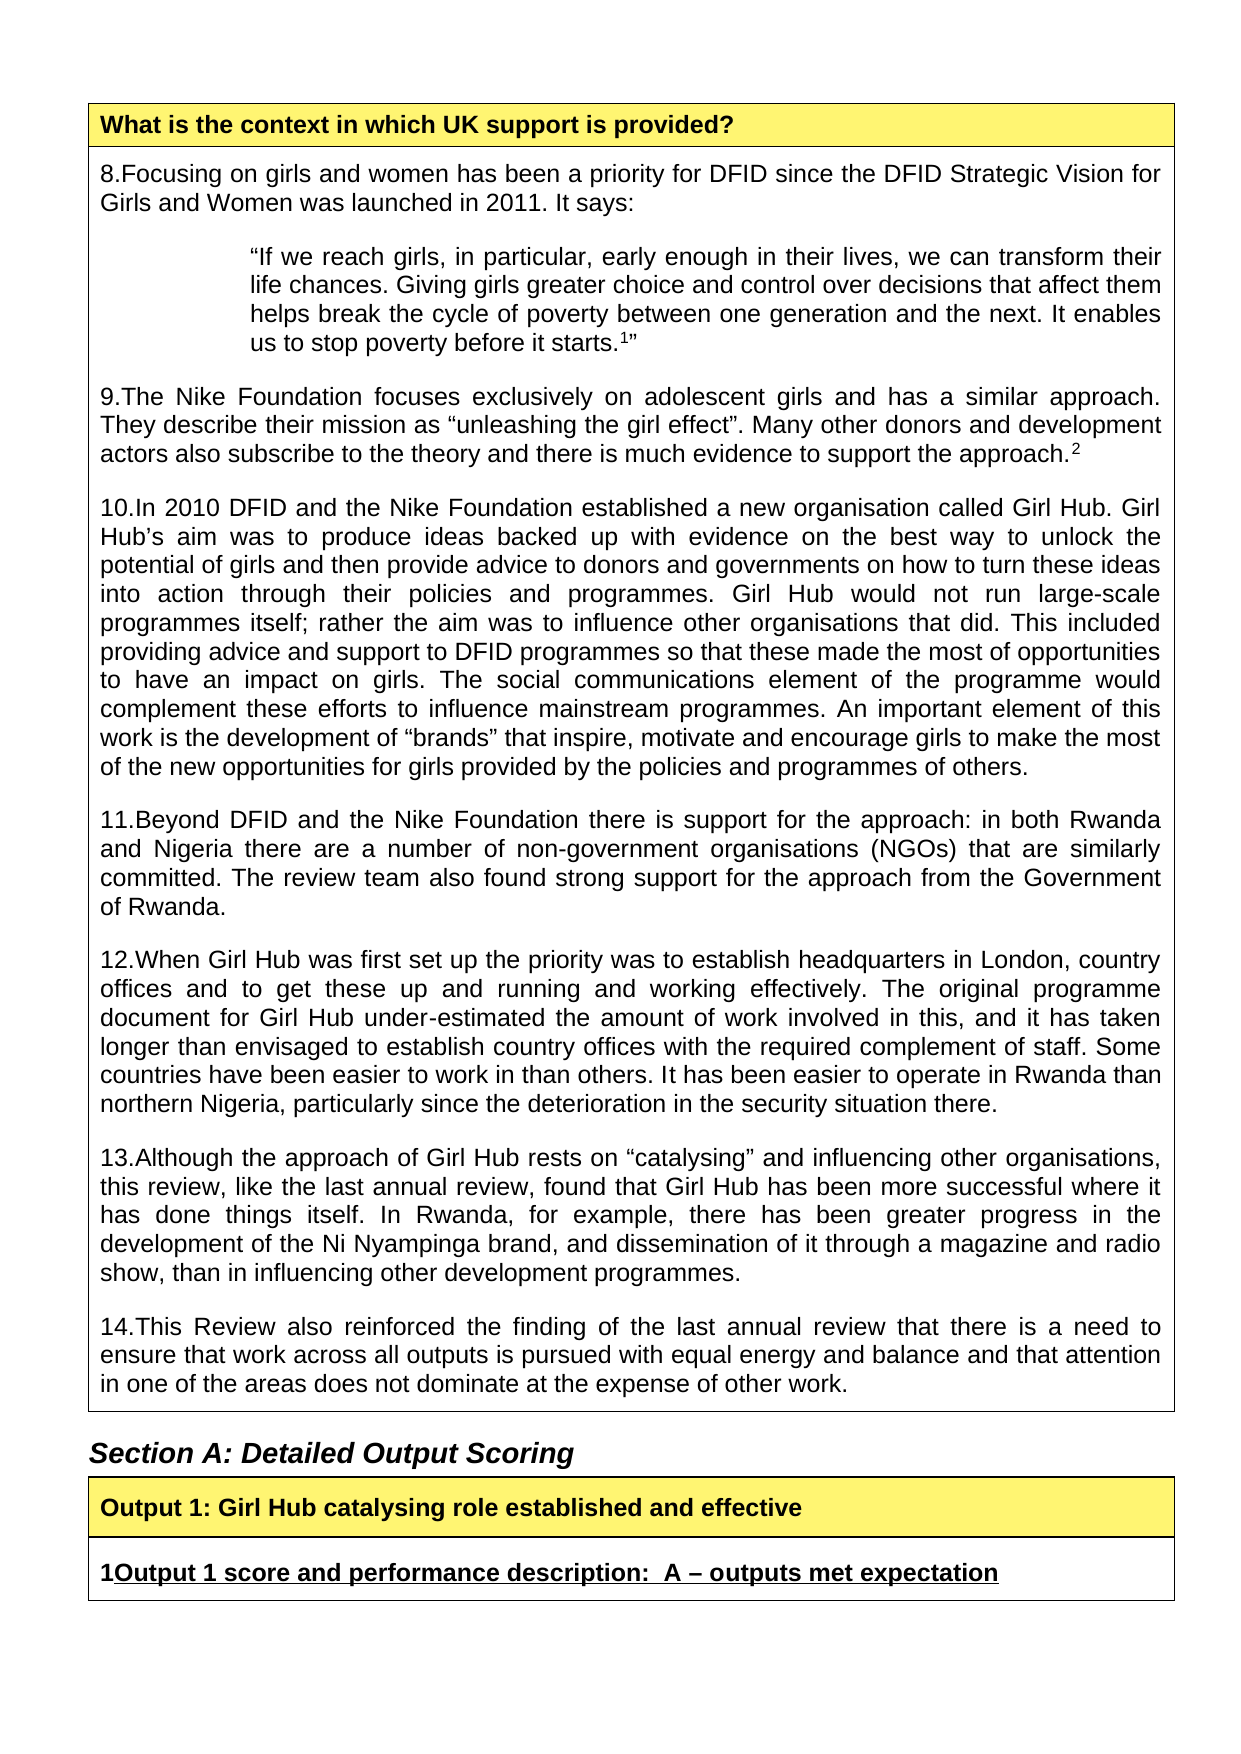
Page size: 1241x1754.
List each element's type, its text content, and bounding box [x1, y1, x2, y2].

table_cell Focusing on girls and women has been a priority for DFID since the DFID Strategic Vision for Girls and Women was launched in 2011. It says: “If we reach girls, in particular, early enough in their lives, we can transform their life chances. Giving girls greater choice and control over decisions that affect them helps break the cycle of poverty between one generation and the next. It enables us to stop poverty before it starts.” The Nike Foundation focuses exclusively on adolescent girls and has a similar approach. They describe their mission as “unleashing the girl effect”. Many other donors and development actors also subscribe to the theory and there is much evidence to support the approach. In 2010 DFID and the Nike Foundation established a new organisation called Girl Hub. Girl Hub’s aim was to produce ideas backed up with evidence on the best way to unlock the potential of girls and then provide advice to donors and governments on how to turn these ideas into action through their policies and programmes. Girl Hub would not run large-scale programmes itself; rather the aim was to influence other organisations that did. This included providing advice and support to DFID programmes so that these made the most of opportunities to have an impact on girls. The social communications element of the programme would complement these efforts to influence mainstream programmes. An important element of this work is the development of “brands” that inspire, motivate and encourage girls to make the most of the new opportunities for girls provided by the policies and programmes of others. Beyond DFID and the Nike Foundation there is support for the approach: in both Rwanda and Nigeria there are a number of non-government organisations (NGOs) that are similarly committed. The review team also found strong support for the approach from the Government of Rwanda. When Girl Hub was first set up the priority was to establish headquarters in London, country offices and to get these up and running and working effectively. The original programme document for Girl Hub under‑estimated the amount of work involved in this, and it has taken longer than envisaged to establish country offices with the required complement of staff. Some countries have been easier to work in than others. It has been easier to operate in Rwanda than northern Nigeria, particularly since the deterioration in the security situation there. Although the approach of Girl Hub rests on “catalysing” and influencing other organisations, this review, like the last annual review, found that Girl Hub has been more successful where it has done things itself. In Rwanda, for example, there has been greater progress in the development of the Ni Nyampinga brand, and dissemination of it through a magazine and radio show, than in influencing other development programmes. This Review also reinforced the finding of the last annual review that there is a need to ensure that work across all outputs is pursued with equal energy and balance and that attention in one of the areas does not dominate at the expense of other work. [89, 147, 1174, 1411]
subtitle Section A: Detailed Output Scoring [89, 1437, 1152, 1470]
table_header Output 1: Girl Hub catalysing role established and effective [89, 1478, 1174, 1536]
table_header What is the context in which UK support is provided? [89, 104, 1174, 146]
